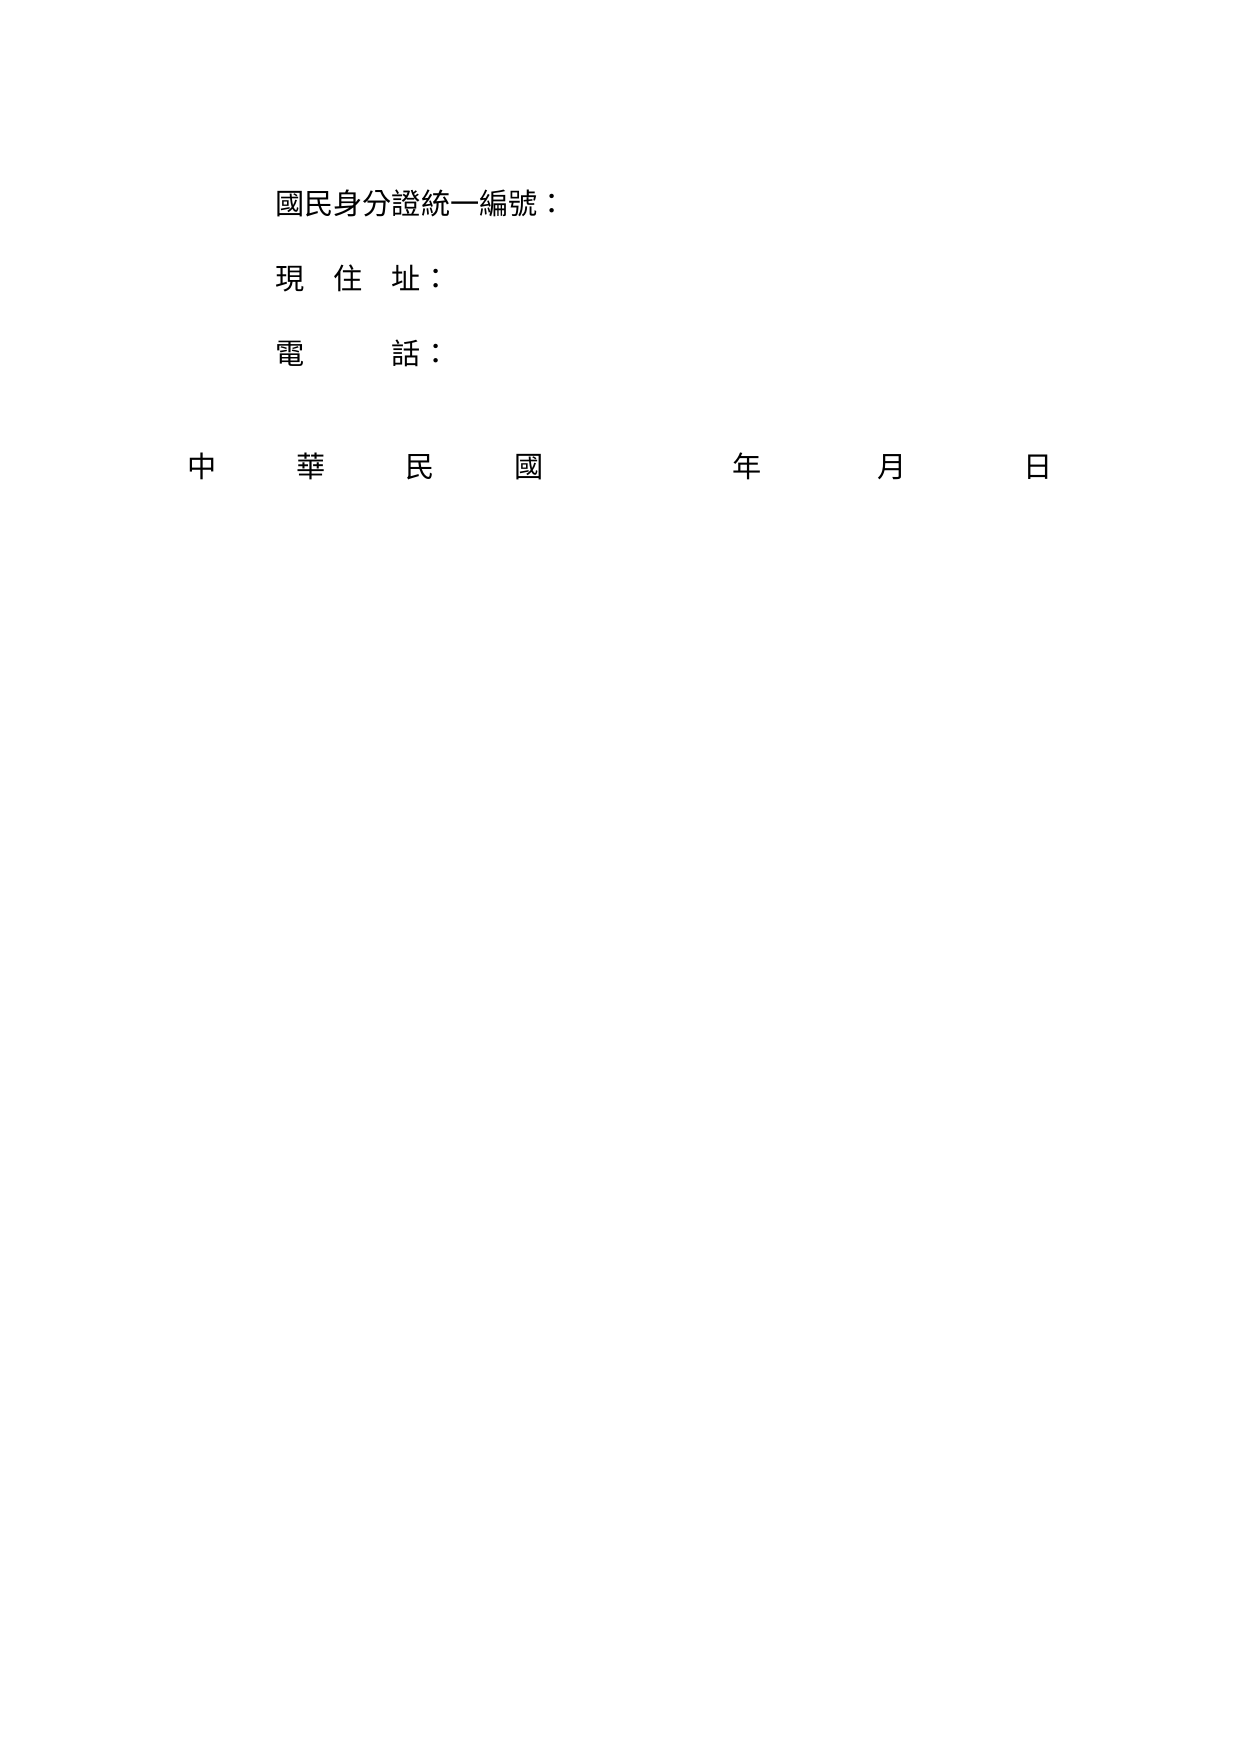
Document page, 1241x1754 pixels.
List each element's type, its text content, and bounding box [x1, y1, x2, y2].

text 現 住 址： [187, 239, 1053, 314]
text 國民身分證統一編號： [187, 164, 1053, 239]
text 中 華 民 國 年 月 日 [187, 427, 1053, 502]
text 電 話： [187, 314, 1053, 389]
